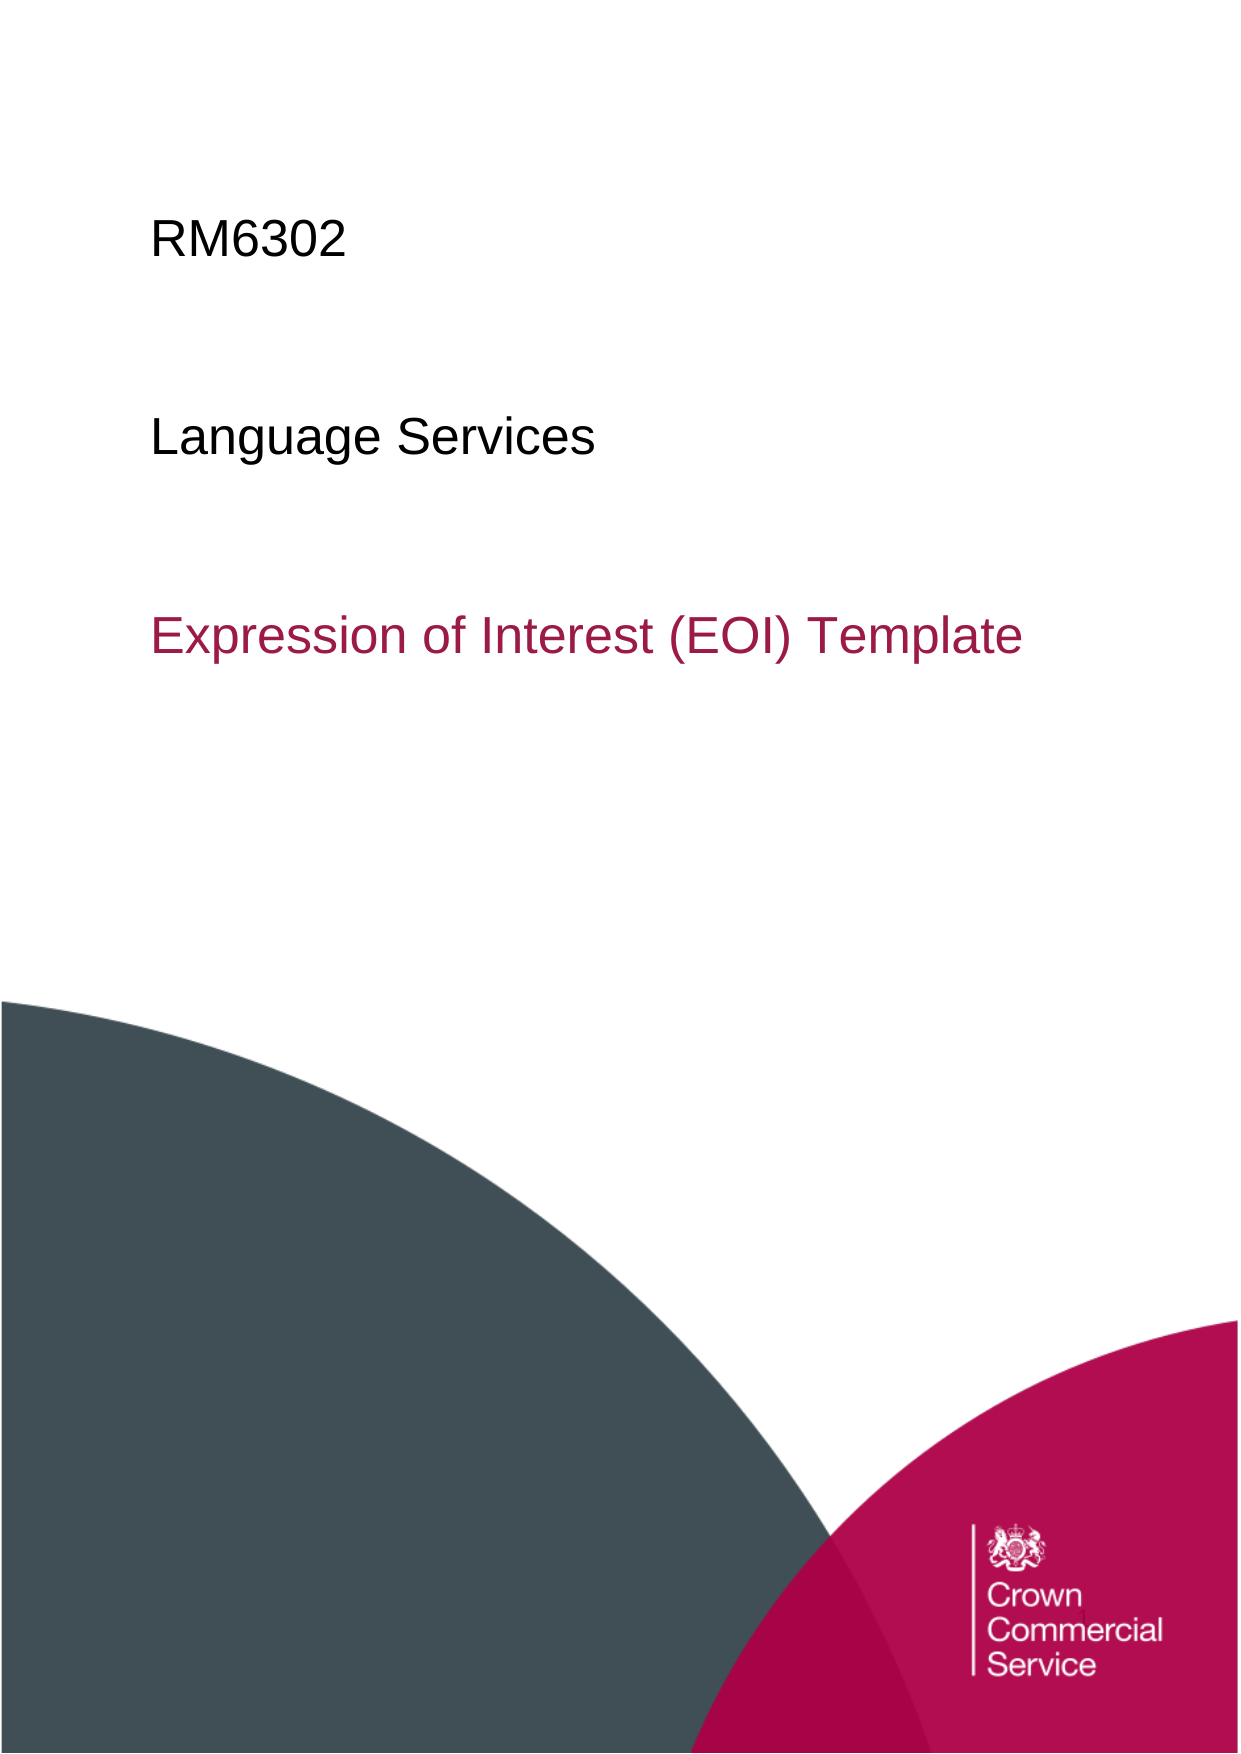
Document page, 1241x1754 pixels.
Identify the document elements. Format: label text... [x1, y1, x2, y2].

title Expression of Interest (EOI) Template [150, 604, 1090, 664]
title Language Services [150, 406, 1090, 466]
title RM6302 [150, 207, 1090, 267]
